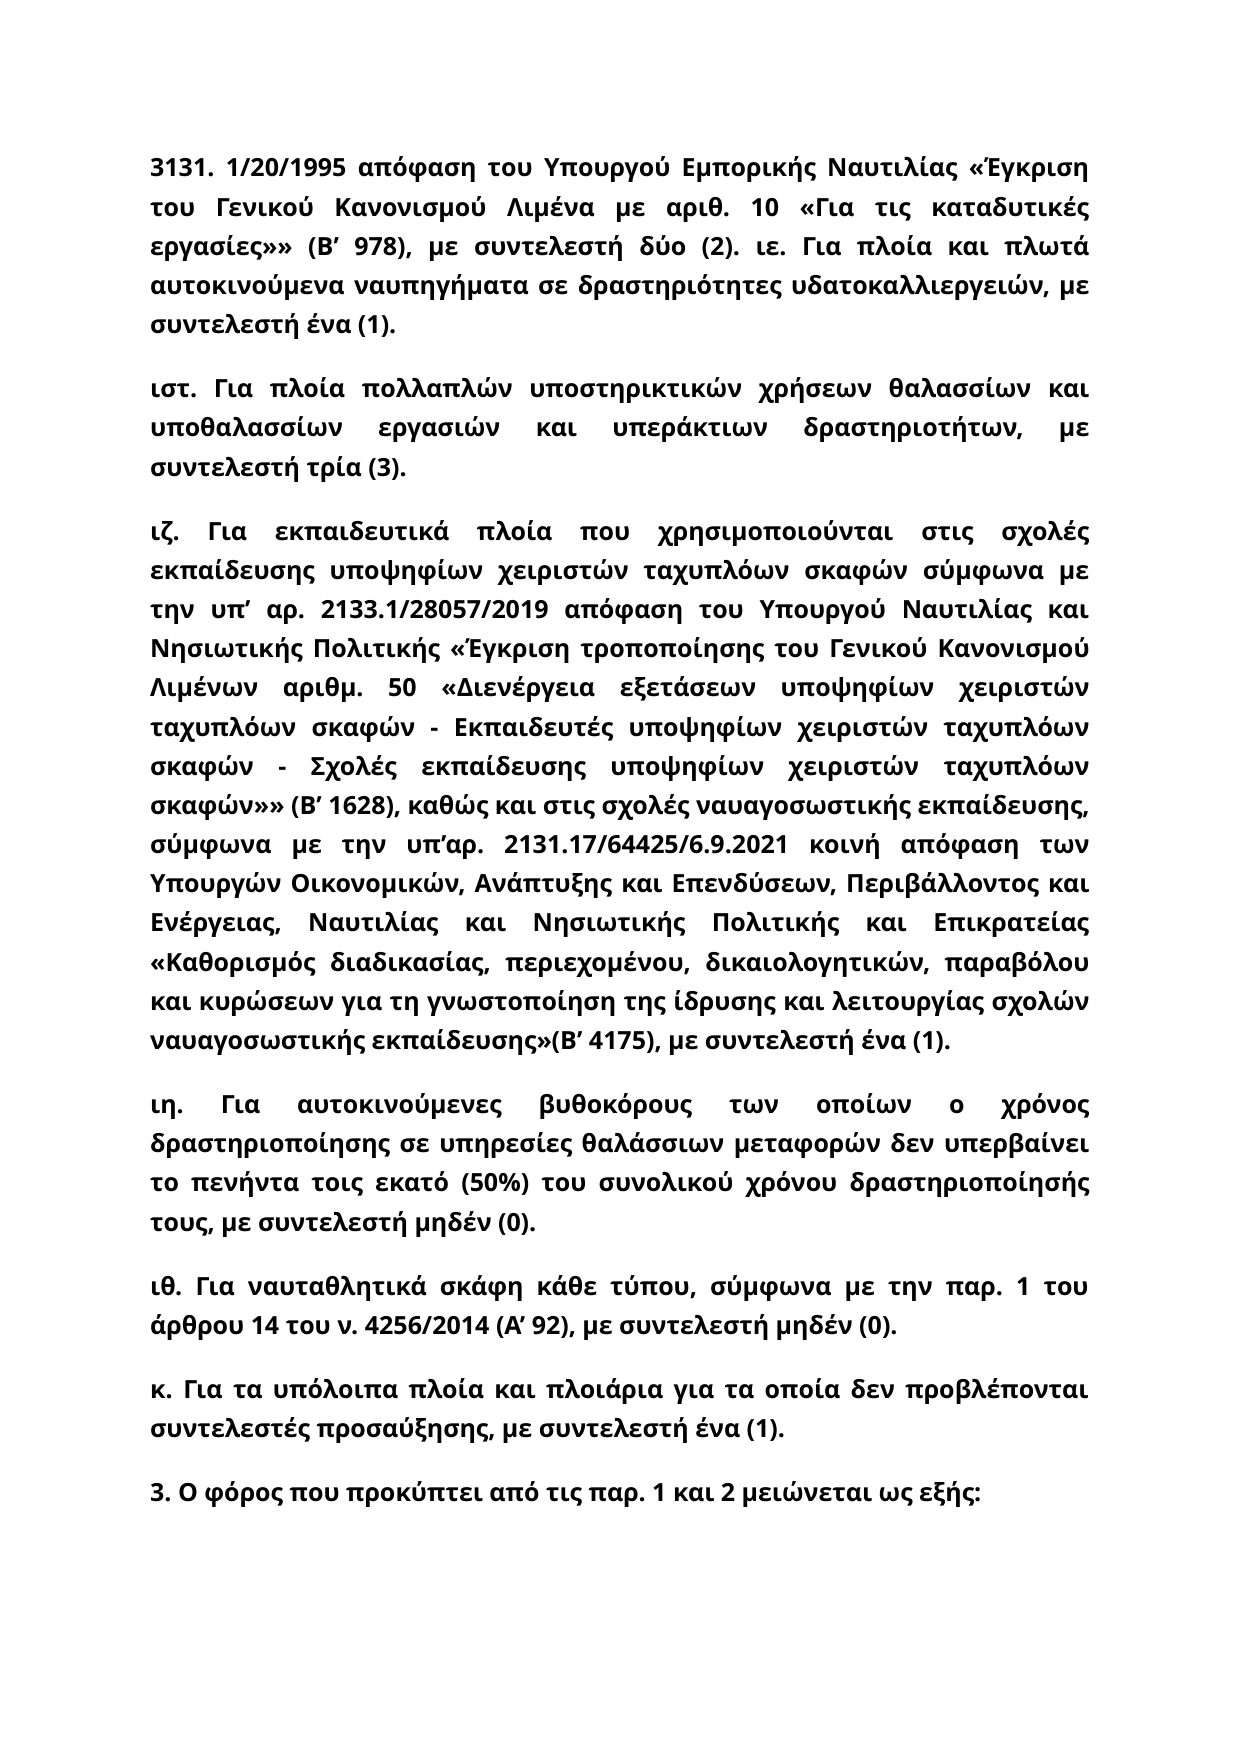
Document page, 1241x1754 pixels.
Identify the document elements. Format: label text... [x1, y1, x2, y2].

text ιη. Για αυτοκινούμενες βυθοκόρους των οποίων ο χρόνος δραστηριοποίησης σε υπηρεσίες θαλάσσιων μεταφορών δεν υπερβαίνει το πενήντα τοις εκατό (50%) του συνολικού χρόνου δραστηριοποίησής τους, με συντελεστή μηδέν (0). [150, 1087, 1090, 1238]
text ιστ. Για πλοία πολλαπλών υποστηρικτικών χρήσεων θαλασσίων και υποθαλασσίων εργασιών και υπεράκτιων δραστηριοτήτων, με συντελεστή τρία (3). [150, 371, 1090, 483]
text 3131. 1/20/1995 απόφαση του Υπουργού Εμπορικής Ναυτιλίας «Έγκριση του Γενικού Κανονισμού Λιμένα με αριθ. 10 «Για τις καταδυτικές εργασίες»» (Β’ 978), με συντελεστή δύο (2). ιε. Για πλοία και πλωτά αυτοκινούμενα ναυπηγήματα σε δραστηριότητες υδατοκαλλιεργειών, με συντελεστή ένα (1). [150, 150, 1090, 341]
text 3. Ο φόρος που προκύπτει από τις παρ. 1 και 2 μειώνεται ως εξής: [150, 1475, 1090, 1509]
text ιζ. Για εκπαιδευτικά πλοία που χρησιμοποιούνται στις σχολές εκπαίδευσης υποψηφίων χειριστών ταχυπλόων σκαφών σύμφωνα με την υπ’ αρ. 2133.1/28057/2019 απόφαση του Υπουργού Ναυτιλίας και Νησιωτικής Πολιτικής «Έγκριση τροποποίησης του Γενικού Κανονισμού Λιμένων αριθμ. 50 «Διενέργεια εξετάσεων υποψηφίων χειριστών ταχυπλόων σκαφών - Εκπαιδευτές υποψηφίων χειριστών ταχυπλόων σκαφών - Σχολές εκπαίδευσης υποψηφίων χειριστών ταχυπλόων σκαφών»» (Β’ 1628), καθώς και στις σχολές ναυαγοσωστικής εκπαίδευσης, σύμφωνα με την υπ’αρ. 2131.17/64425/6.9.2021 κοινή απόφαση των Υπουργών Οικονομικών, Ανάπτυξης και Επενδύσεων, Περιβάλλοντος και Ενέργειας, Ναυτιλίας και Νησιωτικής Πολιτικής και Επικρατείας «Καθορισμός διαδικασίας, περιεχομένου, δικαιολογητικών, παραβόλου και κυρώσεων για τη γνωστοποίηση της ίδρυσης και λειτουργίας σχολών ναυαγοσωστικής εκπαίδευσης»(Β’ 4175), με συντελεστή ένα (1). [150, 513, 1090, 1057]
text ιθ. Για ναυταθλητικά σκάφη κάθε τύπου, σύμφωνα με την παρ. 1 του άρθρου 14 του ν. 4256/2014 (Α’ 92), με συντελεστή μηδέν (0). [150, 1268, 1090, 1342]
text κ. Για τα υπόλοιπα πλοία και πλοιάρια για τα οποία δεν προβλέπονται συντελεστές προσαύξησης, με συντελεστή ένα (1). [150, 1372, 1090, 1445]
